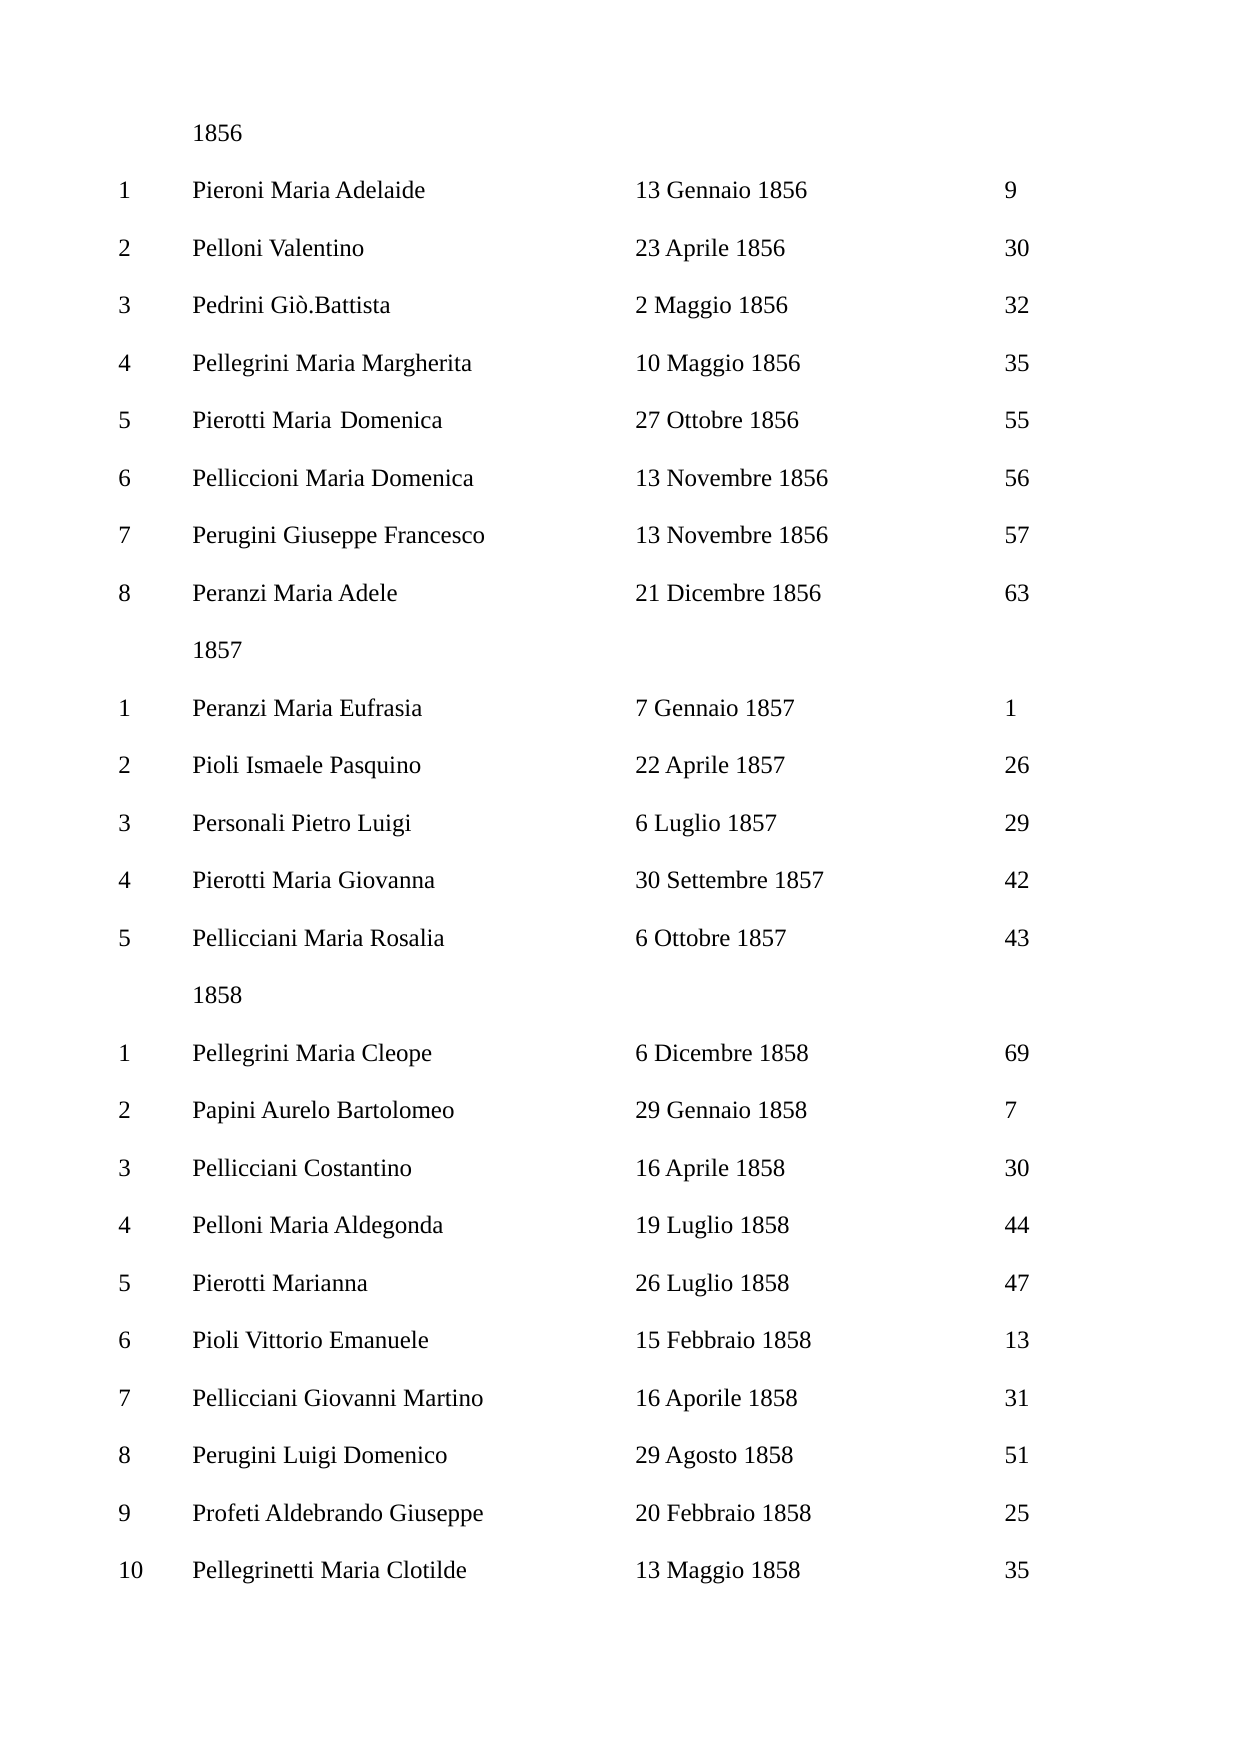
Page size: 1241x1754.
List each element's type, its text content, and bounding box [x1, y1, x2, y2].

text 2 Papini Aurelo Bartolomeo 29 Gennaio 1858 7 [118, 1096, 1122, 1124]
text 5 Pierotti Marianna 26 Luglio 1858 47 [118, 1268, 1122, 1297]
text 5 Pellicciani Maria Rosalia 6 Ottobre 1857 43 [118, 923, 1122, 952]
text 1856 [118, 118, 1122, 147]
text 3 Pedrini Giò.Battista 2 Maggio 1856 32 [118, 291, 1122, 319]
text 6 Pioli Vittorio Emanuele 15 Febbraio 1858 13 [118, 1326, 1122, 1354]
text 4 Pierotti Maria Giovanna 30 Settembre 1857 42 [118, 866, 1122, 894]
text 7 Pellicciani Giovanni Martino 16 Aporile 1858 31 [118, 1383, 1122, 1412]
text 4 Pelloni Maria Aldegonda 19 Luglio 1858 44 [118, 1211, 1122, 1239]
text 1 Pieroni Maria Adelaide 13 Gennaio 1856 9 [118, 176, 1122, 204]
text 1857 [118, 636, 1122, 664]
text 10 Pellegrinetti Maria Clotilde 13 Maggio 1858 35 [118, 1556, 1122, 1584]
text 8 Peranzi Maria Adele 21 Dicembre 1856 63 [118, 578, 1122, 607]
text 3 Personali Pietro Luigi 6 Luglio 1857 29 [118, 808, 1122, 837]
text 1 Pellegrini Maria Cleope 6 Dicembre 1858 69 [118, 1038, 1122, 1067]
text 1 Peranzi Maria Eufrasia 7 Gennaio 1857 1 [118, 693, 1122, 722]
text 7 Perugini Giuseppe Francesco 13 Novembre 1856 57 [118, 521, 1122, 549]
text 1858 [118, 981, 1122, 1009]
text 5 Pierotti Maria Domenica 27 Ottobre 1856 55 [118, 406, 1122, 434]
text 9 Profeti Aldebrando Giuseppe 20 Febbraio 1858 25 [118, 1498, 1122, 1527]
text 4 Pellegrini Maria Margherita 10 Maggio 1856 35 [118, 348, 1122, 377]
text 6 Pelliccioni Maria Domenica 13 Novembre 1856 56 [118, 463, 1122, 492]
text 2 Pioli Ismaele Pasquino 22 Aprile 1857 26 [118, 751, 1122, 779]
text 2 Pelloni Valentino 23 Aprile 1856 30 [118, 233, 1122, 262]
text 3 Pellicciani Costantino 16 Aprile 1858 30 [118, 1153, 1122, 1182]
text 8 Perugini Luigi Domenico 29 Agosto 1858 51 [118, 1441, 1122, 1469]
